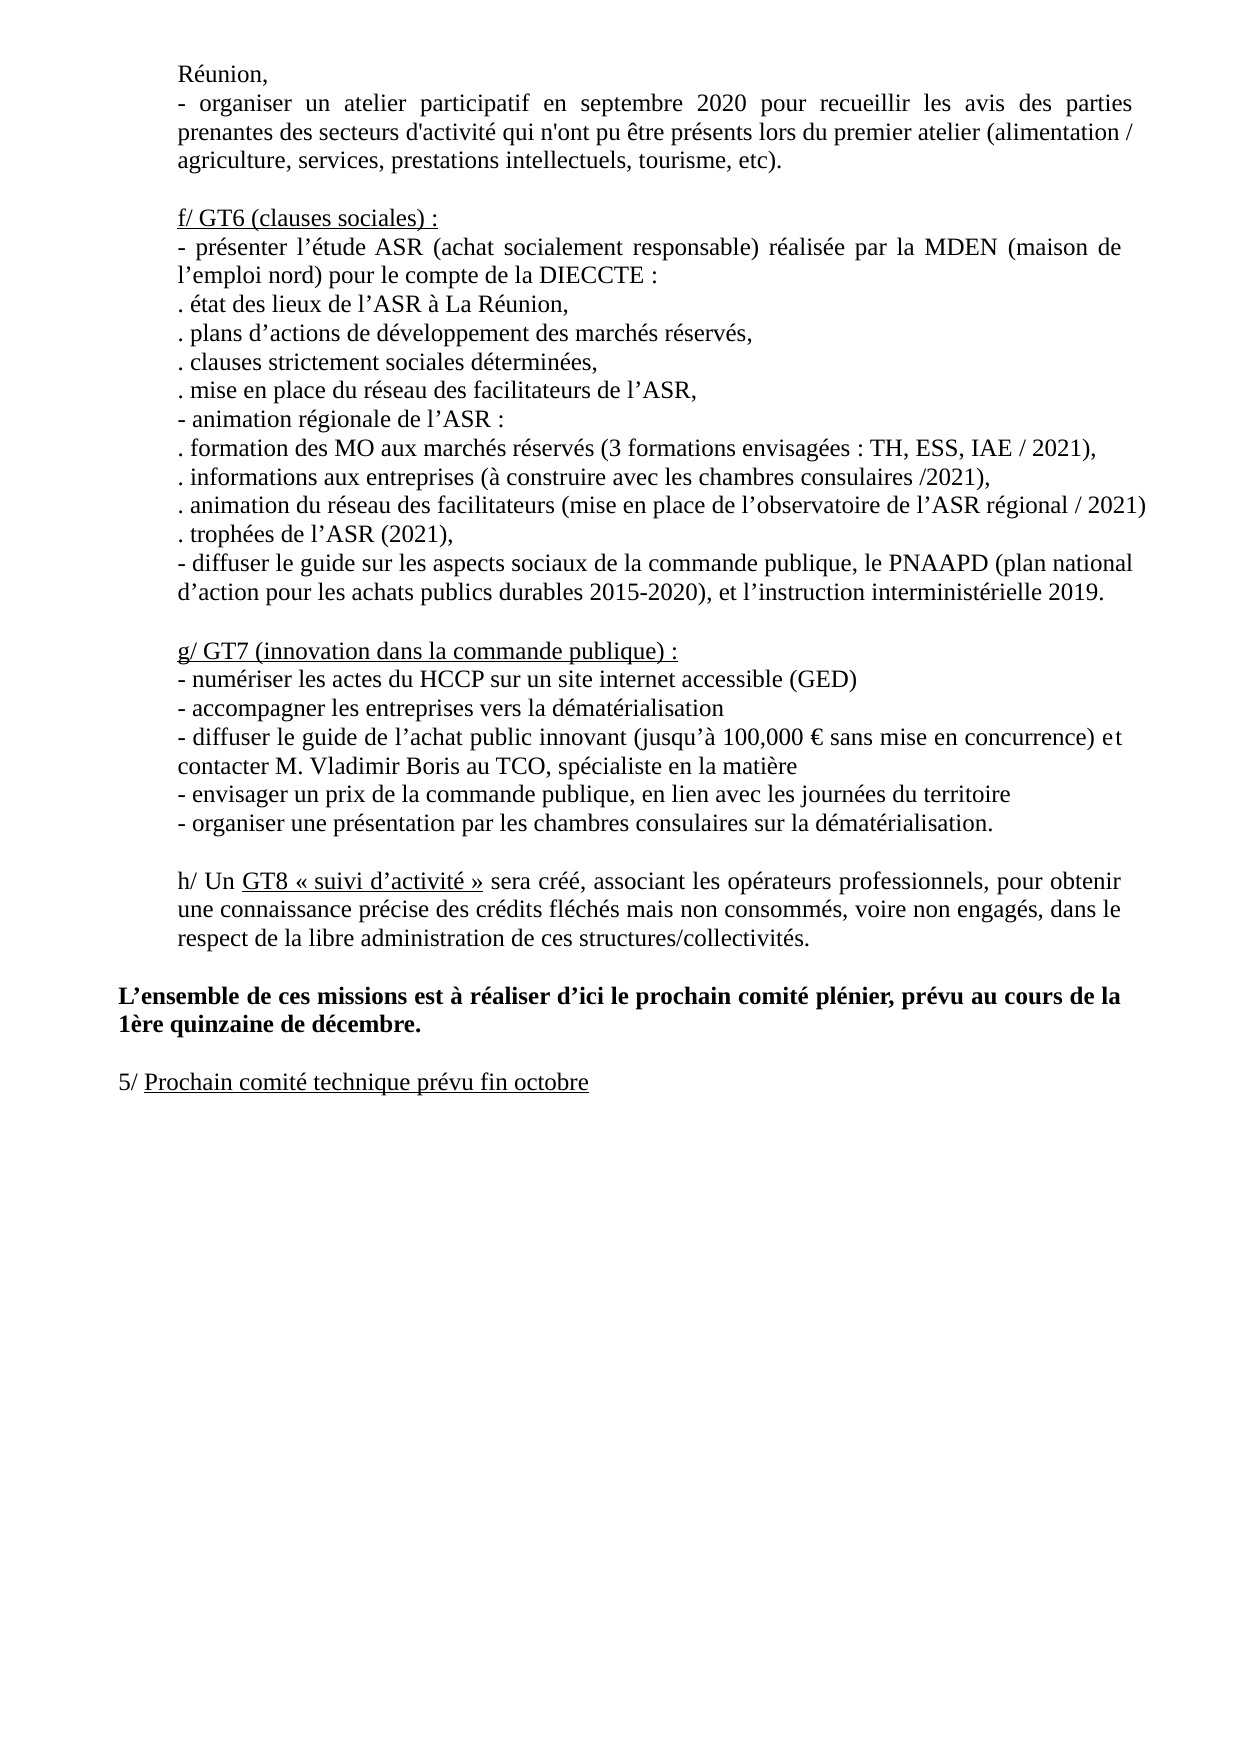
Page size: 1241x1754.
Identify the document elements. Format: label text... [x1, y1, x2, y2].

text - envisager un prix de la commande publique, en lien avec les journées du territoire [177, 779, 1122, 808]
text - organiser une présentation par les chambres consulaires sur la dématérialisation. [177, 808, 1122, 837]
text . état des lieux de l’ASR à La Réunion, [177, 289, 1122, 318]
text - présenter l’étude ASR (achat socialement responsable) réalisée par la MDEN (maison de l’emploi nord) pour le compte de la DIECCTE : [177, 232, 1122, 289]
text - organiser un atelier participatif en septembre 2020 pour recueillir les avis des parties prenantes des secteurs d'activité qui n'ont pu être présents lors du premier atelier (alimentation / agriculture, services, prestations intellectuels, tourisme, etc). [177, 88, 1134, 174]
text f/ GT6 (clauses sociales) : [177, 174, 1122, 232]
text . informations aux entreprises (à construire avec les chambres consulaires /2021), [177, 462, 1122, 490]
text g/ GT7 (innovation dans la commande publique) : [177, 636, 1122, 664]
text . trophées de l’ASR (2021), [177, 519, 1122, 548]
text - animation régionale de l’ASR : [177, 404, 1122, 433]
text h/ Un GT8 « suivi d’activité » sera créé, associant les opérateurs professionnels, pour obtenir une connaissance précise des crédits fléchés mais non consommés, voire non engagés, dans le respect de la libre administration de ces structures/collectivités. [177, 866, 1122, 952]
text . plans d’actions de développement des marchés réservés, [177, 318, 1122, 347]
text . animation du réseau des facilitateurs (mise en place de l’observatoire de l’ASR régional / 2021) [177, 490, 1152, 519]
text 5/ Prochain comité technique prévu fin octobre [118, 1067, 1122, 1096]
text - diffuser le guide sur les aspects sociaux de la commande publique, le PNAAPD (plan national d’action pour les achats publics durables 2015-2020), et l’instruction interministérielle 2019. [177, 548, 1134, 605]
text . mise en place du réseau des facilitateurs de l’ASR, [177, 375, 1122, 404]
text - diffuser le guide de l’achat public innovant (jusqu’à 100,000 € sans mise en concurrence) et contacter M. Vladimir Boris au TCO, spécialiste en la matière [177, 722, 1122, 779]
text . formation des MO aux marchés réservés (3 formations envisagées : TH, ESS, IAE / 2021), [177, 433, 1122, 462]
text - numériser les actes du HCCP sur un site internet accessible (GED) [177, 664, 1122, 693]
text . clauses strictement sociales déterminées, [177, 347, 1122, 375]
text L’ensemble de ces missions est à réaliser d’ici le prochain comité plénier, prévu au cours de la 1ère quinzaine de décembre. [118, 981, 1122, 1038]
text - accompagner les entreprises vers la dématérialisation [177, 693, 1122, 722]
text Réunion, [177, 59, 1122, 88]
